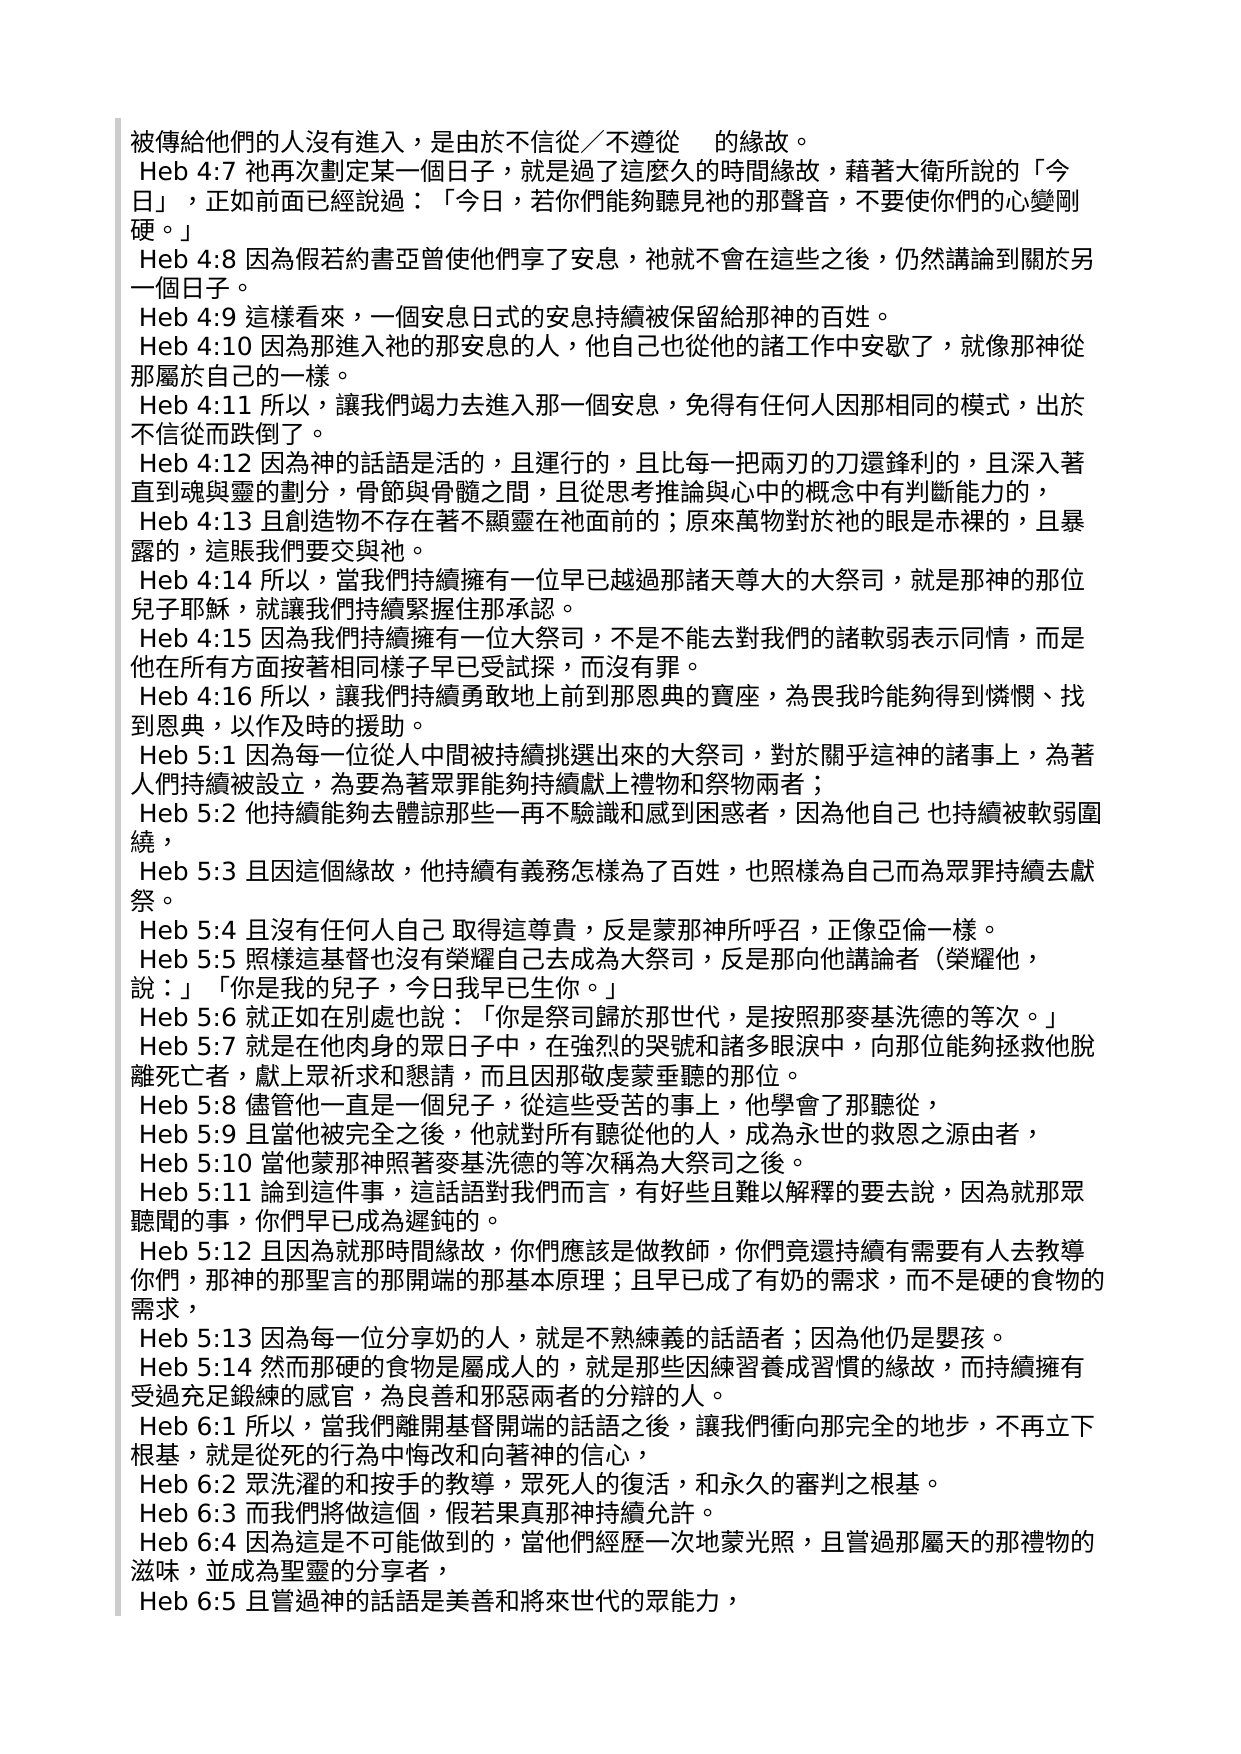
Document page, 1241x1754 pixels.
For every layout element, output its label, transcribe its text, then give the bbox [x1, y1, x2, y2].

table_header 被傳給他們的人沒有進入，是由於不信從／不遵從的緣故。 Heb 4:7 祂再次劃定某一個日子，就是過了這麼久的時間緣故，藉著大衛所說的「今日」，正如前面已經說過：「今日，若你們能夠聽見祂的那聲音，不要使你們的心變剛硬。」 Heb 4:8 因為假若約書亞曾使他們享了安息，祂就不會在這些之後，仍然講論到關於另一個日子。 Heb 4:9 這樣看來，一個安息日式的安息持續被保留給那神的百姓。 Heb 4:10 因為那進入祂的那安息的人，他自己也從他的諸工作中安歇了，就像那神從那屬於自己的一樣。 Heb 4:11 所以，讓我們竭力去進入那一個安息，免得有任何人因那相同的模式，出於不信從而跌倒了。 Heb 4:12 因為神的話語是活的，且運行的，且比每一把兩刃的刀還鋒利的，且深入著直到魂與靈的劃分，骨節與骨髓之間，且從思考推論與心中的概念中有判斷能力的， Heb 4:13 且創造物不存在著不顯靈在祂面前的；原來萬物對於祂的眼是赤裸的，且暴露的，這賬我們要交與祂。 Heb 4:14 所以，當我們持續擁有一位早已越過那諸天尊大的大祭司，就是那神的那位兒子耶穌，就讓我們持續緊握住那承認。 Heb 4:15 因為我們持續擁有一位大祭司，不是不能去對我們的諸軟弱表示同情，而是他在所有方面按著相同樣子早已受試探，而沒有罪。 Heb 4:16 所以，讓我們持續勇敢地上前到那恩典的寶座，為畏我昑能夠得到憐憫、找到恩典，以作及時的援助。 Heb 5:1 因為每一位從人中間被持續挑選出來的大祭司，對於關乎這神的諸事上，為著人們持續被設立，為要為著眾罪能夠持續獻上禮物和祭物兩者； Heb 5:2 他持續能夠去體諒那些一再不驗識和感到困惑者，因為他自己 也持續被軟弱圍繞， Heb 5:3 且因這個緣故，他持續有義務怎樣為了百姓，也照樣為自己而為眾罪持續去獻祭。 Heb 5:4 且沒有任何人自己 取得這尊貴，反是蒙那神所呼召，正像亞倫一樣。 Heb 5:5 照樣這基督也沒有榮耀自己去成為大祭司，反是那向他講論者（榮耀他，說：」「你是我的兒子，今日我早已生你。」 Heb 5:6 就正如在別處也說：「你是祭司歸於那世代，是按照那麥基洗德的等次。」 Heb 5:7 就是在他肉身的眾日子中，在強烈的哭號和諸多眼淚中，向那位能夠拯救他脫離死亡者，獻上眾祈求和懇請，而且因那敬虔蒙垂聽的那位。 Heb 5:8 儘管他一直是一個兒子，從這些受苦的事上，他學會了那聽從， Heb 5:9 且當他被完全之後，他就對所有聽從他的人，成為永世的救恩之源由者， Heb 5:10 當他蒙那神照著麥基洗德的等次稱為大祭司之後。 Heb 5:11 論到這件事，這話語對我們而言，有好些且難以解釋的要去說，因為就那眾聽聞的事，你們早已成為遲鈍的。 Heb 5:12 且因為就那時間緣故，你們應該是做教師，你們竟還持續有需要有人去教導你們，那神的那聖言的那開端的那基本原理；且早已成了有奶的需求，而不是硬的食物的需求， Heb 5:13 因為每一位分享奶的人，就是不熟練義的話語者；因為他仍是嬰孩。 Heb 5:14 然而那硬的食物是屬成人的，就是那些因練習養成習慣的緣故，而持續擁有受過充足鍛練的感官，為良善和邪惡兩者的分辯的人。 Heb 6:1 所以，當我們離開基督開端的話語之後，讓我們衝向那完全的地步，不再立下根基，就是從死的行為中悔改和向著神的信心， Heb 6:2 眾洗濯的和按手的教導，眾死人的復活，和永久的審判之根基。 Heb 6:3 而我們將做這個，假若果真那神持續允許。 Heb 6:4 因為這是不可能做到的，當他們經歷一次地蒙光照，且嘗過那屬天的那禮物的滋味，並成為聖靈的分享者， Heb 6:5 且嘗過神的話語是美善和將來世代的眾能力， [121, 118, 1122, 1616]
